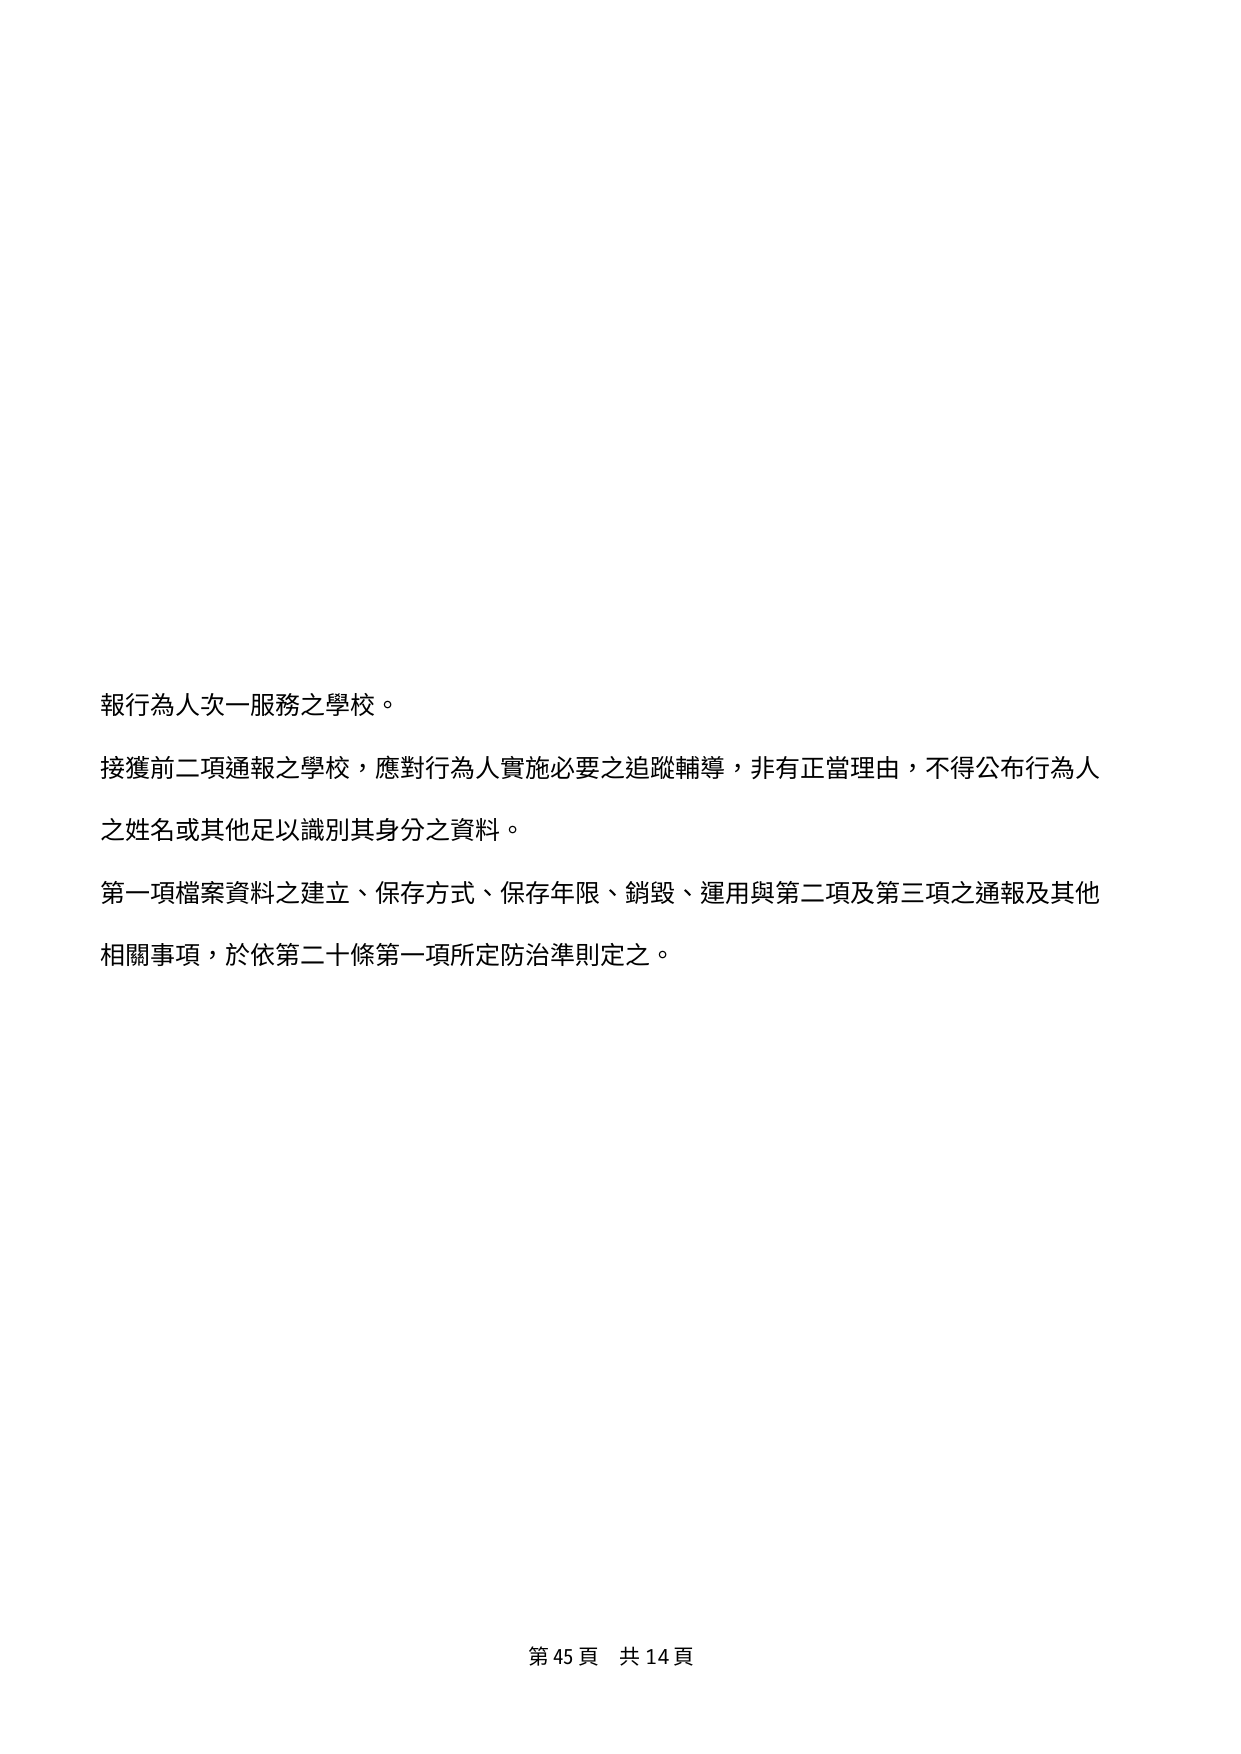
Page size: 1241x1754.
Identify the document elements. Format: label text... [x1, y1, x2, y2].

text 報行為人次一服務之學校。 [100, 662, 1122, 725]
text 第一項檔案資料之建立、保存方式、保存年限、銷毀、運用與第二項及第三項之通報及其他相關事項，於依第二十條第一項所定防治準則定之。 [100, 850, 1122, 975]
text 接獲前二項通報之學校，應對行為人實施必要之追蹤輔導，非有正當理由，不得公布行為人之姓名或其他足以識別其身分之資料。 [100, 725, 1122, 850]
